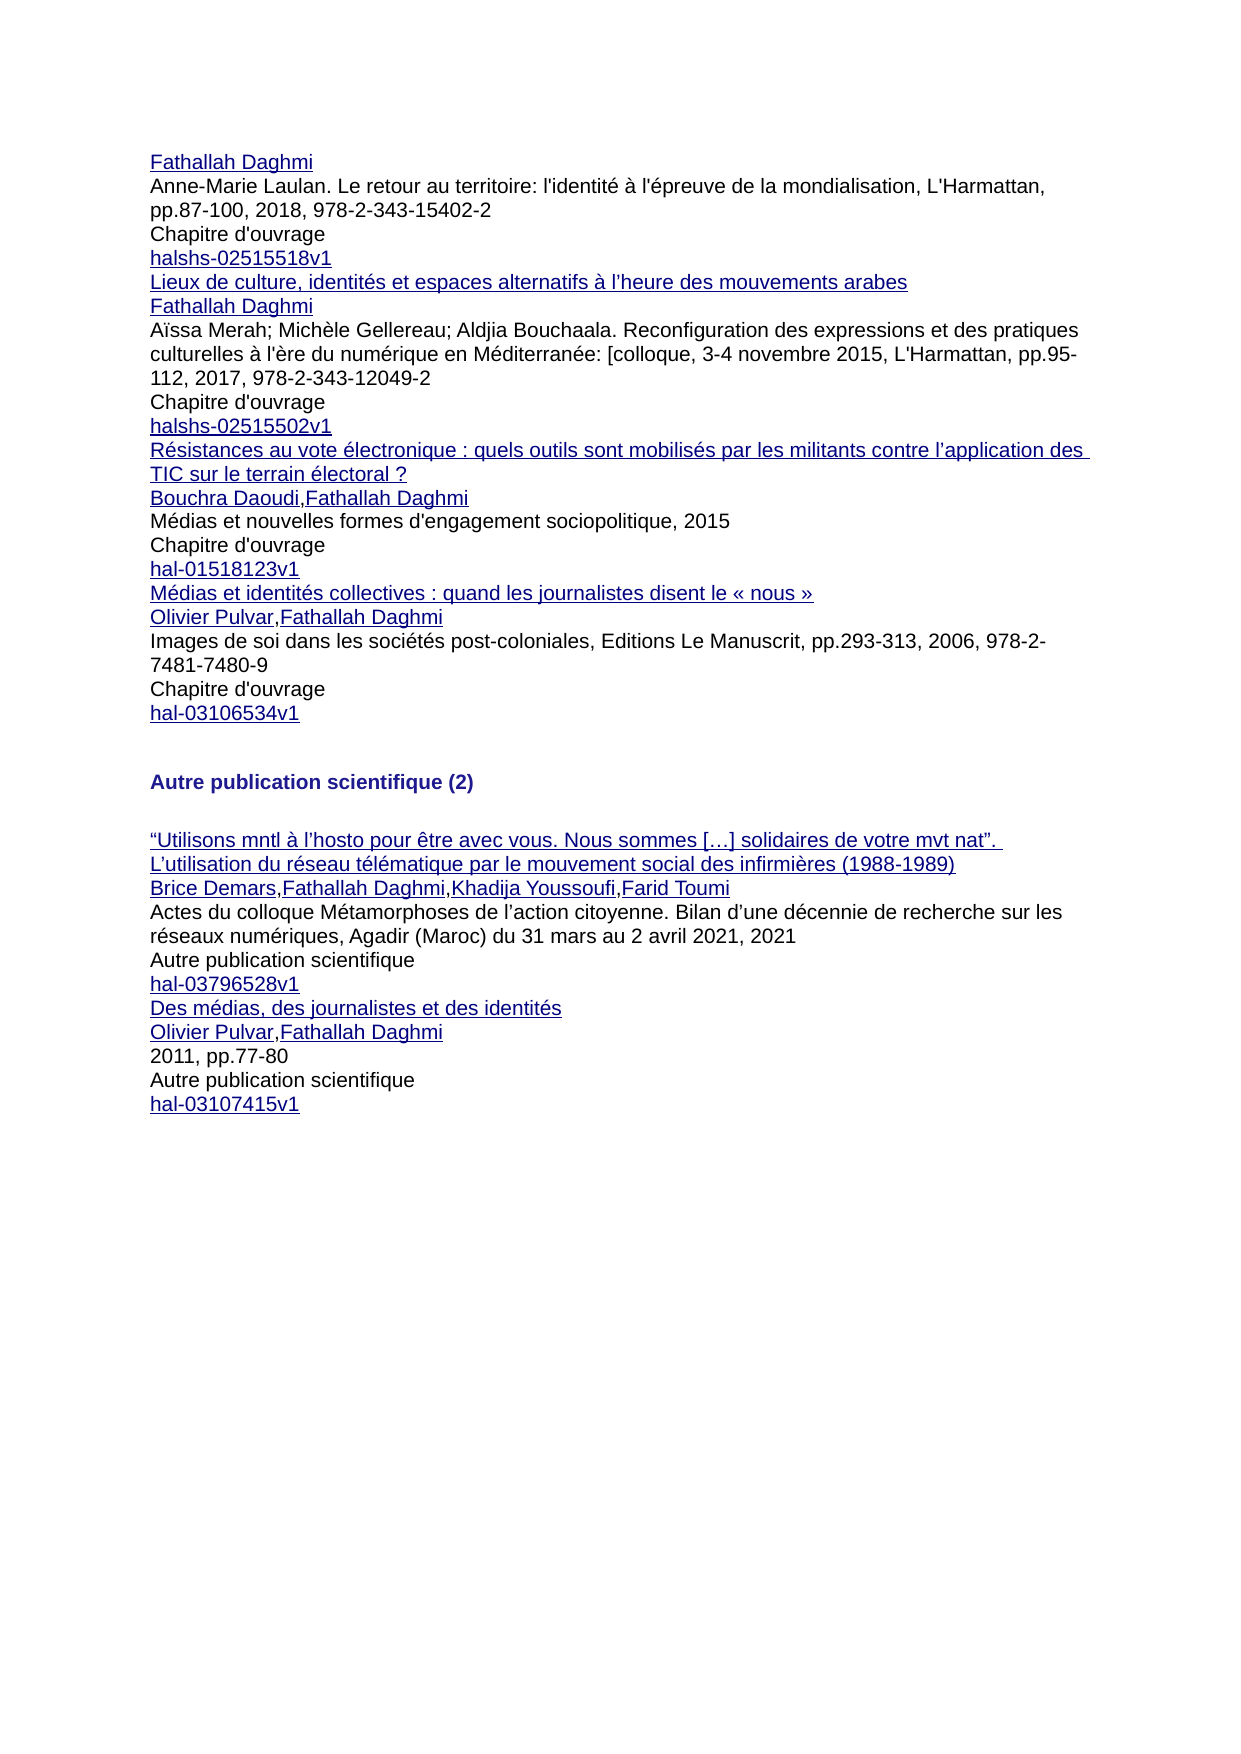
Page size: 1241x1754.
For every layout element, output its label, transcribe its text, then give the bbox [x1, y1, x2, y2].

table_cell Lieux de culture, identités et espaces alternatifs à l’heure des mouvements arabes Fathallah Daghmi Aïssa Merah; Michèle Gellereau; Aldjia Bouchaala. Reconfiguration des expressions et des pratiques culturelles à l'ère du numérique en Méditerranée: [colloque, 3-4 novembre 2015, L'Harmattan, pp.95-112, 2017, 978-2-343-12049-2 Chapitre d'ouvrage halshs-02515502v1 [150, 270, 1090, 437]
table_cell TIC sur le terrain électoral ? Bouchra Daoudi,Fathallah Daghmi Médias et nouvelles formes d'engagement sociopolitique, 2015 Chapitre d'ouvrage hal-01518123v1 [150, 459, 1090, 581]
table_cell Médias et identités collectives : quand les journalistes disent le « nous » Olivier Pulvar,Fathallah Daghmi Images de soi dans les sociétés post-coloniales, Editions Le Manuscrit, pp.293-313, 2006, 978-2-7481-7480-9 Chapitre d'ouvrage hal-03106534v1 [150, 581, 1090, 725]
table_cell Résistances au vote électronique : quels outils sont mobilisés par les militants contre l’application des [150, 438, 1090, 458]
subtitle Autre publication scientifique (2) [150, 770, 1090, 794]
table_header “Utilisons mntl à l’hosto pour être avec vous. Nous sommes […] solidaires de votre mvt nat”. L’utilisation du réseau télématique par le mouvement social des infirmières (1988-1989) Brice Demars,Fathallah Daghmi,Khadija Youssoufi,Farid Toumi Actes du colloque Métamorphoses de l’action citoyenne. Bilan d’une décennie de recherche sur les réseaux numériques, Agadir (Maroc) du 31 mars au 2 avril 2021, 2021 Autre publication scientifique hal-03796528v1 [150, 828, 1090, 996]
table_cell Fathallah Daghmi Anne-Marie Laulan. Le retour au territoire: l'identité à l'épreuve de la mondialisation, L'Harmattan, pp.87-100, 2018, 978-2-343-15402-2 Chapitre d'ouvrage halshs-02515518v1 [150, 150, 1090, 270]
table_cell Des médias, des journalistes et des identités Olivier Pulvar,Fathallah Daghmi 2011, pp.77-80 Autre publication scientifique hal-03107415v1 [150, 996, 1090, 1116]
